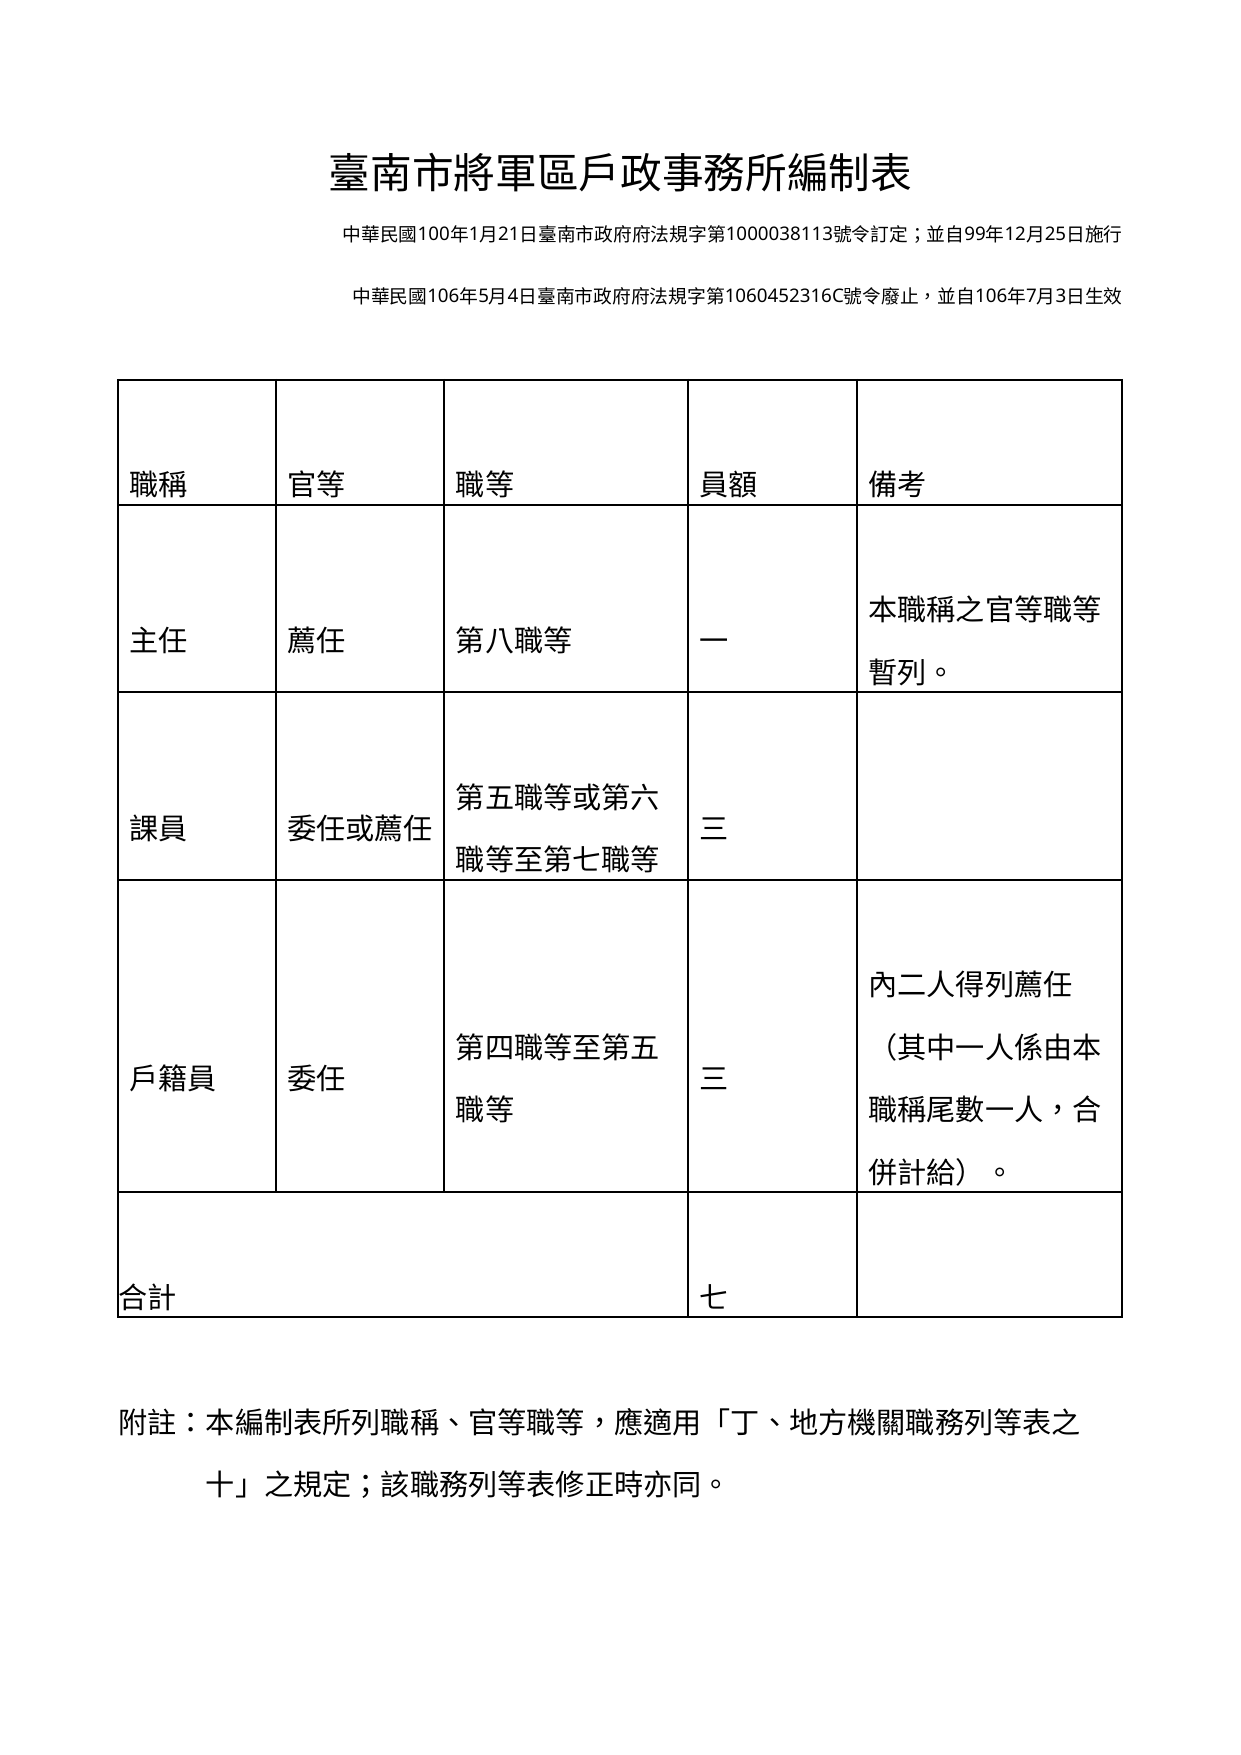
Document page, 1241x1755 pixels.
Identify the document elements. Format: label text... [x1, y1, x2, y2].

table_header 備考 [858, 381, 1121, 504]
table_cell 一 [689, 506, 856, 691]
table_header 官等 [277, 381, 443, 504]
table_cell 第五職等或第六職等至第七職等 [445, 693, 687, 879]
table_cell 合計 [119, 1193, 687, 1316]
table_cell 本職稱之官等職等暫列。 [858, 506, 1121, 691]
table_cell 內二人得列薦任（其中一人係由本職稱尾數一人，合併計給）。 [858, 881, 1121, 1191]
table_cell [858, 1193, 1121, 1316]
table_header 職稱 [119, 381, 275, 504]
text 臺南市將軍區戶政事務所編制表 [118, 129, 1122, 191]
table_cell 主任 [119, 506, 275, 691]
table_cell [858, 693, 1121, 879]
table_cell 七 [689, 1193, 856, 1316]
text 中華民國106年5月4日臺南市政府府法規字第1060452316C號令廢止，並自106年7月3日生效 [118, 254, 1122, 316]
table_cell 課員 [119, 693, 275, 879]
table_header 職等 [445, 381, 687, 504]
text 附註：本編制表所列職稱、官等職等，應適用「丁、地方機關職務列等表之十」之規定；該職務列等表修正時亦同。 [118, 1379, 1122, 1504]
table_cell 第八職等 [445, 506, 687, 691]
table_cell 三 [689, 881, 856, 1191]
table_cell 薦任 [277, 506, 443, 691]
table_header 員額 [689, 381, 856, 504]
table_cell 委任 [277, 881, 443, 1191]
table_cell 委任或薦任 [277, 693, 443, 879]
table_cell 戶籍員 [119, 881, 275, 1191]
text 中華民國100年1月21日臺南市政府府法規字第1000038113號令訂定；並自99年12月25日施行 [118, 191, 1122, 254]
table_cell 第四職等至第五職等 [445, 881, 687, 1191]
table_cell 三 [689, 693, 856, 879]
